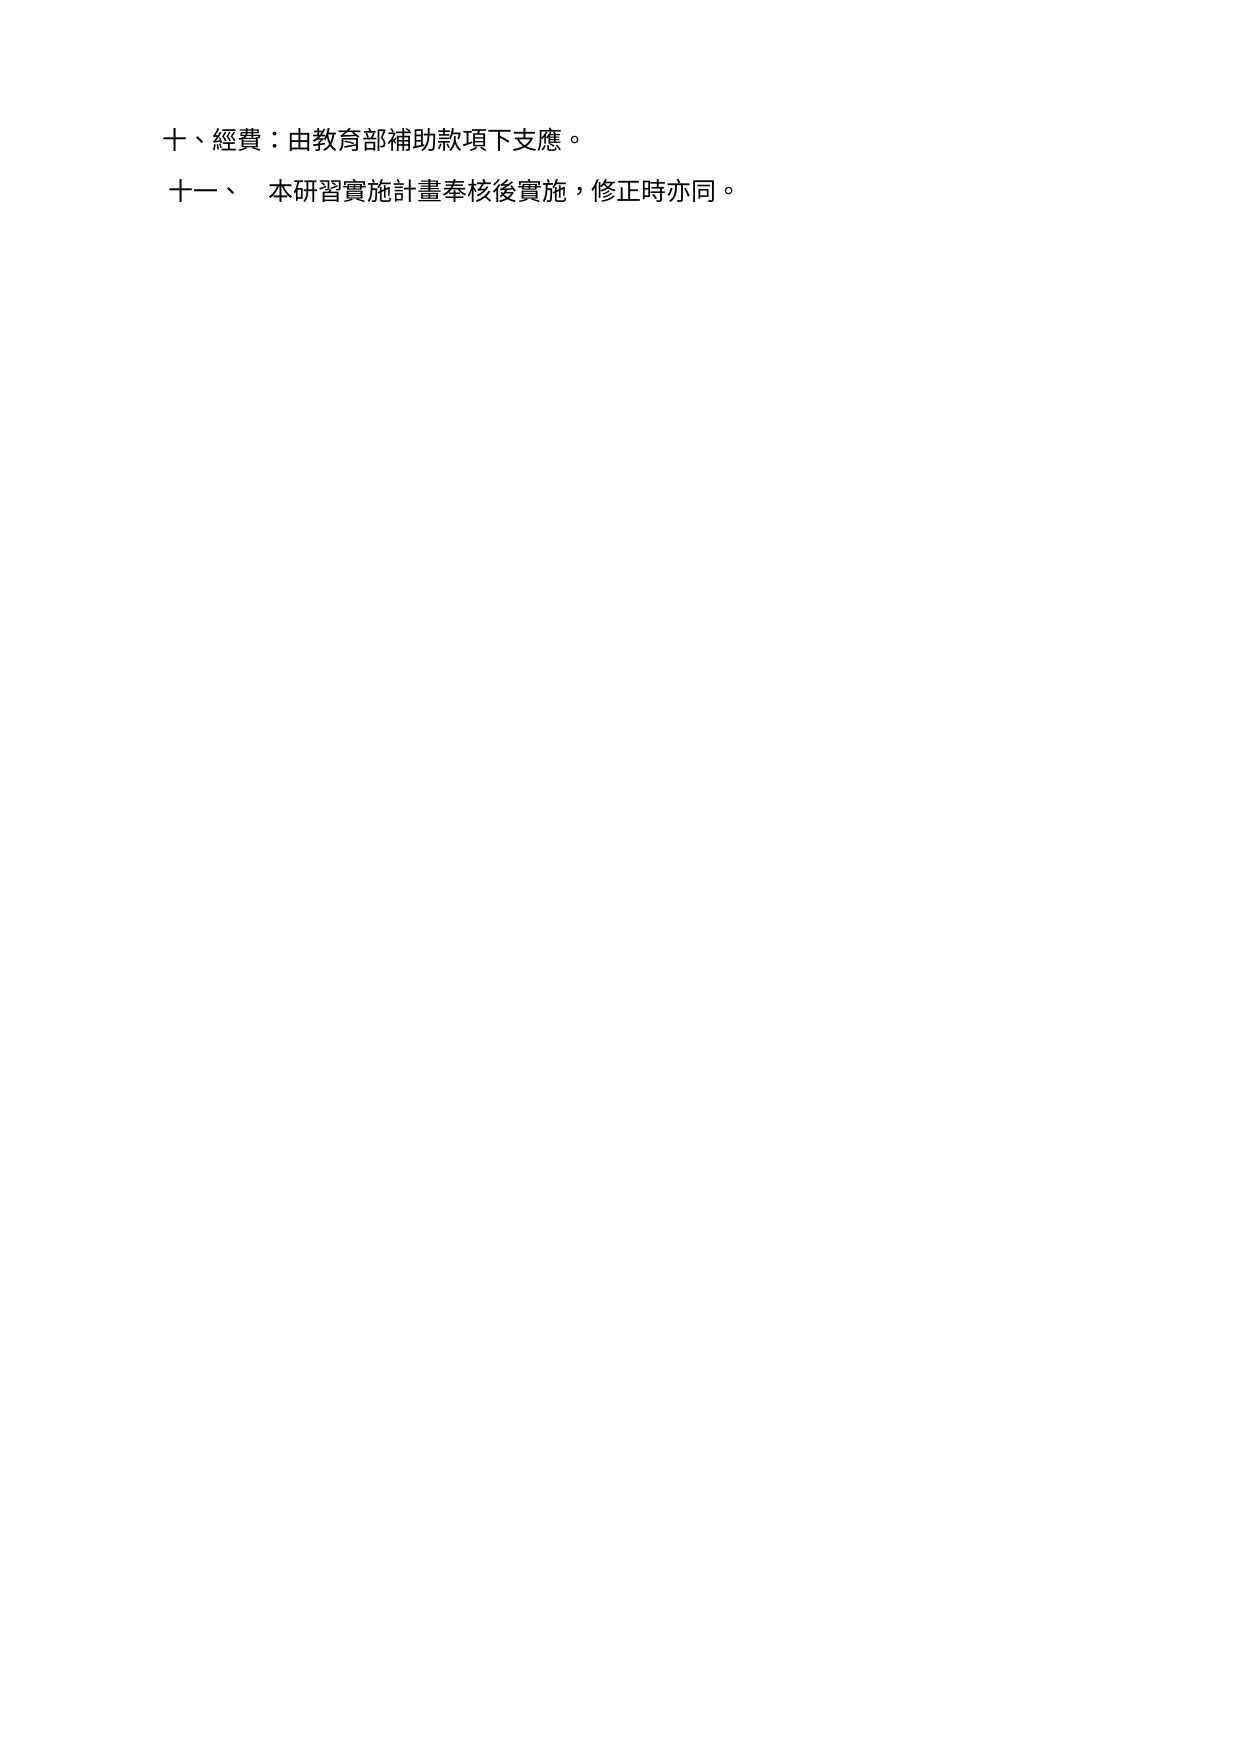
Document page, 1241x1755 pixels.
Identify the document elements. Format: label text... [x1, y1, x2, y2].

text 十、經費：由教育部補助款項下支應。 [162, 121, 720, 157]
text 十一、 本研習實施計畫奉核後實施，修正時亦同。 [168, 172, 1137, 208]
